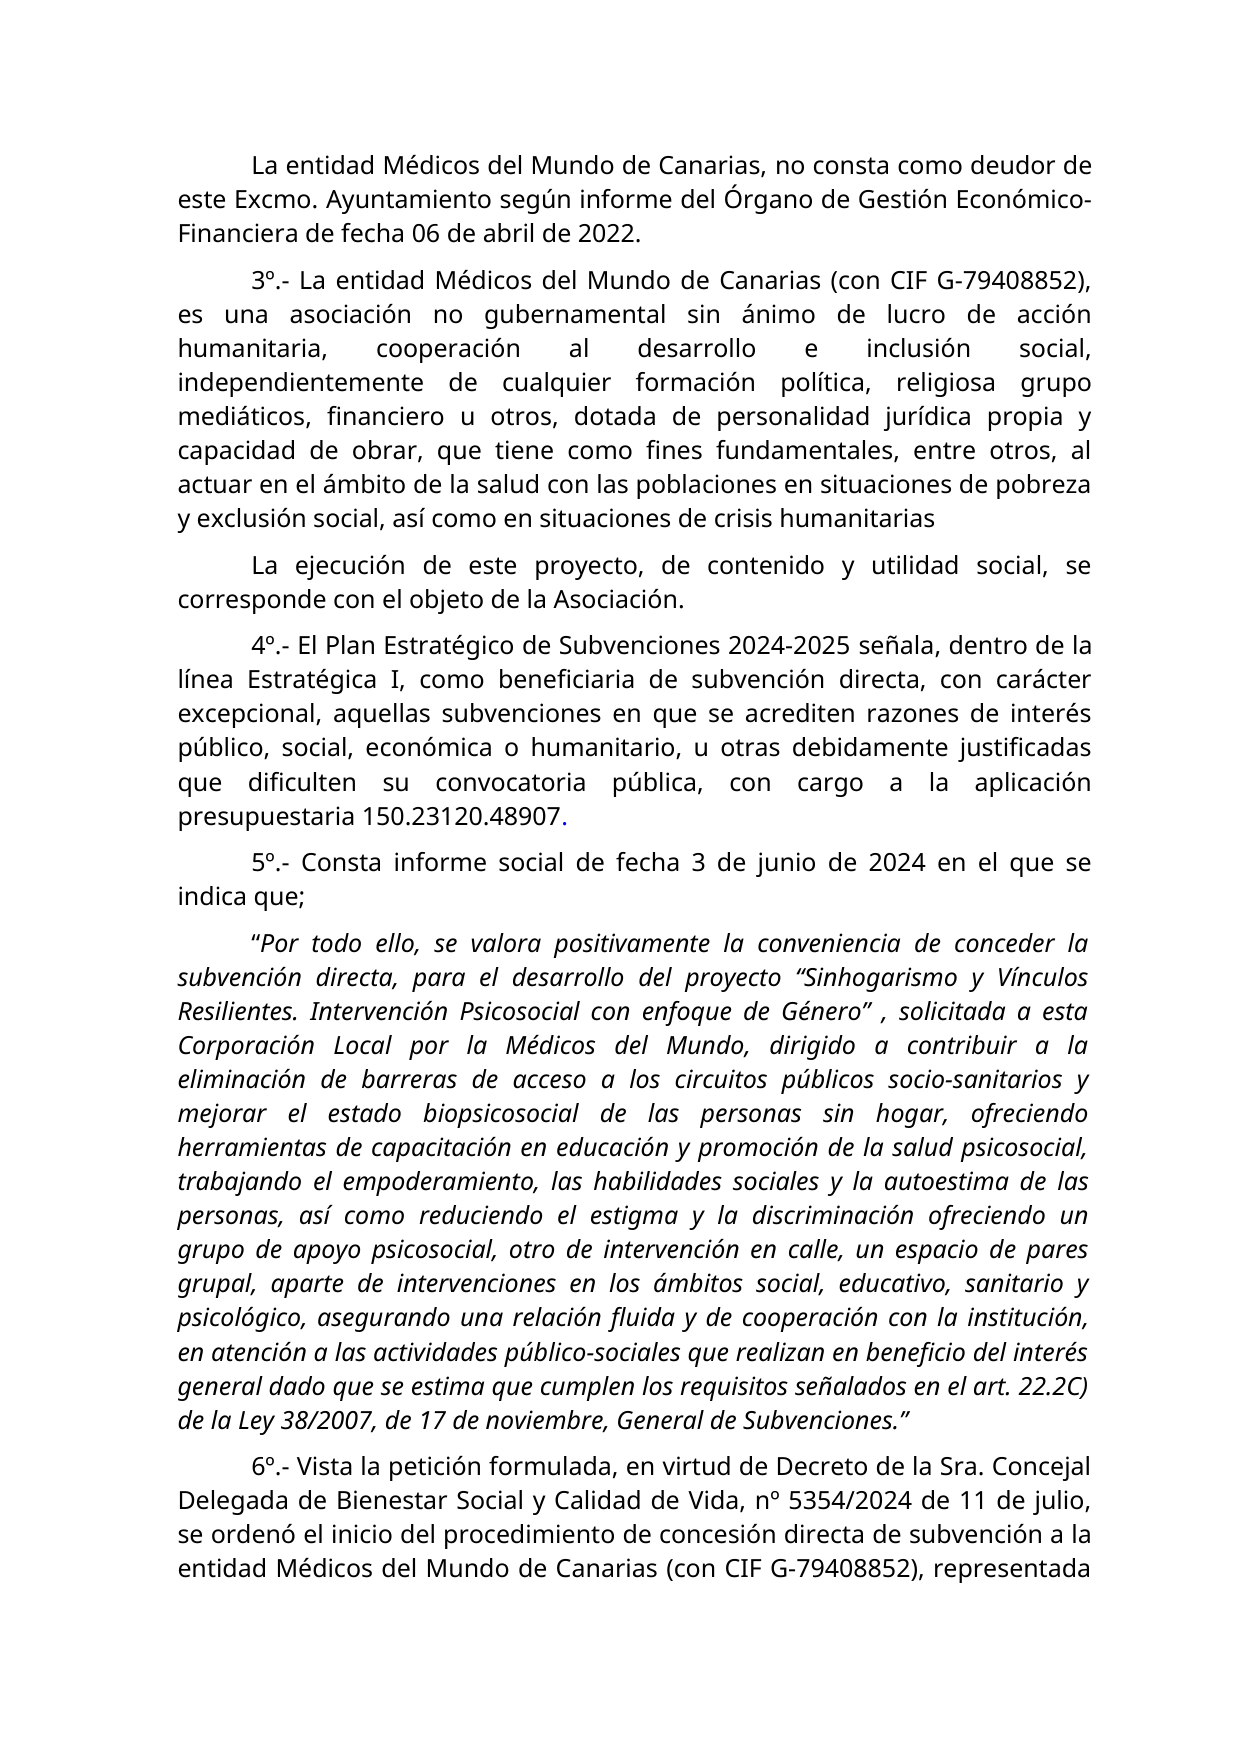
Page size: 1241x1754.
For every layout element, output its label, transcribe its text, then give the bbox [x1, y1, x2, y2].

text 5º.- Consta informe social de fecha 3 de junio de 2024 en el que se indica que; [177, 845, 1093, 913]
text 3º.- La entidad Médicos del Mundo de Canarias (con CIF G-79408852), es una asociación no gubernamental sin ánimo de lucro de acción humanitaria, cooperación al desarrollo e inclusión social, independientemente de cualquier formación política, religiosa grupo mediáticos, financiero u otros, dotada de personalidad jurídica propia y capacidad de obrar, que tiene como fines fundamentales, entre otros, al actuar en el ámbito de la salud con las poblaciones en situaciones de pobreza y exclusión social, así como en situaciones de crisis humanitarias [177, 262, 1093, 535]
text “Por todo ello, se valora positivamente la conveniencia de conceder la subvención directa, para el desarrollo del proyecto “Sinhogarismo y Vínculos Resilientes. Intervención Psicosocial con enfoque de Género” , solicitada a esta Corporación Local por la Médicos del Mundo, dirigido a contribuir a la eliminación de barreras de acceso a los circuitos públicos socio-sanitarios y mejorar el estado biopsicosocial de las personas sin hogar, ofreciendo herramientas de capacitación en educación y promoción de la salud psicosocial, trabajando el empoderamiento, las habilidades sociales y la autoestima de las personas, así como reduciendo el estigma y la discriminación ofreciendo un grupo de apoyo psicosocial, otro de intervención en calle, un espacio de pares grupal, aparte de intervenciones en los ámbitos social, educativo, sanitario y psicológico, asegurando una relación fluida y de cooperación con la institución, en atención a las actividades público-sociales que realizan en beneficio del interés general dado que se estima que cumplen los requisitos señalados en el art. 22.2C) de la Ley 38/2007, de 17 de noviembre, General de Subvenciones.” [177, 925, 1093, 1436]
text 4º.- El Plan Estratégico de Subvenciones 2024-2025 señala, dentro de la línea Estratégica I, como beneficiaria de subvención directa, con carácter excepcional, aquellas subvenciones en que se acrediten razones de interés público, social, económica o humanitario, u otras debidamente justificadas que dificulten su convocatoria pública, con cargo a la aplicación presupuestaria 150.23120.48907. [177, 628, 1093, 832]
text 6º.- Vista la petición formulada, en virtud de Decreto de la Sra. Concejal Delegada de Bienestar Social y Calidad de Vida, nº 5354/2024 de 11 de julio, se ordenó el inicio del procedimiento de concesión directa de subvención a la entidad Médicos del Mundo de Canarias (con CIF G-79408852), representada [177, 1449, 1093, 1585]
text La entidad Médicos del Mundo de Canarias, no consta como deudor de este Excmo. Ayuntamiento según informe del Órgano de Gestión Económico-Financiera de fecha 06 de abril de 2022. [177, 148, 1093, 250]
text La ejecución de este proyecto, de contenido y utilidad social, se corresponde con el objeto de la Asociación. [177, 547, 1093, 615]
